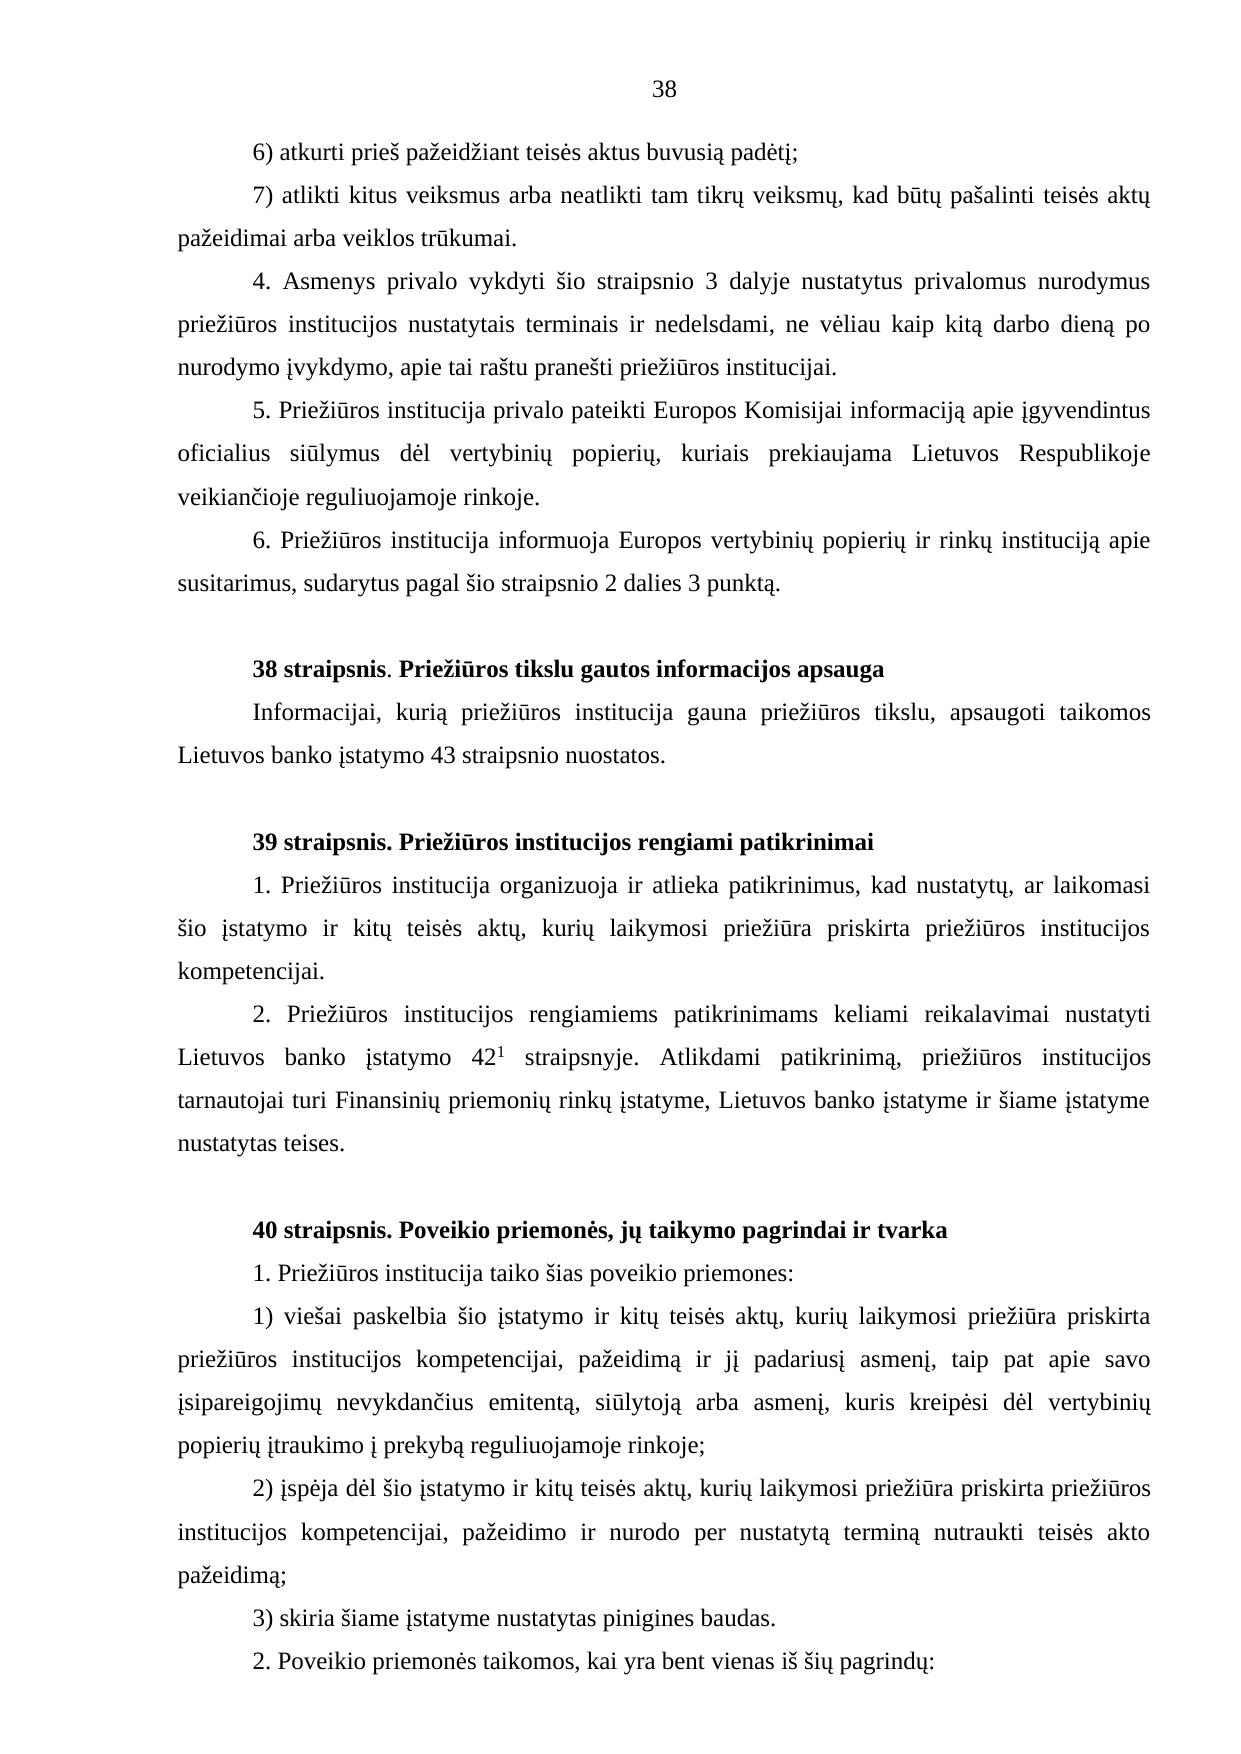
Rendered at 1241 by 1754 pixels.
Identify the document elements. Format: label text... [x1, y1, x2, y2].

text 7) atlikti kitus veiksmus arba neatlikti tam tikrų veiksmų, kad būtų pašalinti teisės aktų pažeidimai arba veiklos trūkumai. [177, 180, 1152, 252]
text 6. Priežiūros institucija informuoja Europos vertybinių popierių ir rinkų instituciją apie susitarimus, sudarytus pagal šio straipsnio 2 dalies 3 punktą. [177, 525, 1152, 597]
text 4. Asmenys privalo vykdyti šio straipsnio 3 dalyje nustatytus privalomus nurodymus priežiūros institucijos nustatytais terminais ir nedelsdami, ne vėliau kaip kitą darbo dieną po nurodymo įvykdymo, apie tai raštu pranešti priežiūros institucijai. [177, 266, 1152, 381]
text 6) atkurti prieš pažeidžiant teisės aktus buvusią padėtį; [177, 137, 1152, 165]
text Informacijai, kurią priežiūros institucija gauna priežiūros tikslu, apsaugoti taikomos Lietuvos banko įstatymo 43 straipsnio nuostatos. [177, 697, 1152, 769]
text 3) skiria šiame įstatyme nustatytas pinigines baudas. [177, 1603, 1152, 1632]
text 38 straipsnis. Priežiūros tikslu gautos informacijos apsauga [177, 654, 1152, 683]
text 5. Priežiūros institucija privalo pateikti Europos Komisijai informaciją apie įgyvendintus oficialius siūlymus dėl vertybinių popierių, kuriais prekiaujama Lietuvos Respublikoje veikiančioje reguliuojamoje rinkoje. [177, 395, 1152, 510]
text 1. Priežiūros institucija taiko šias poveikio priemones: [177, 1258, 1152, 1287]
text 39 straipsnis. Priežiūros institucijos rengiami patikrinimai [177, 827, 1152, 855]
text 2. Priežiūros institucijos rengiamiems patikrinimams keliami reikalavimai nustatyti Lietuvos banko įstatymo 421 straipsnyje. Atlikdami patikrinimą, priežiūros institucijos tarnautojai turi Finansinių priemonių rinkų įstatyme, Lietuvos banko įstatyme ir šiame įstatyme nustatytas teises. [177, 999, 1152, 1157]
text 2. Poveikio priemonės taikomos, kai yra bent vienas iš šių pagrindų: [177, 1646, 1152, 1675]
text 2) įspėja dėl šio įstatymo ir kitų teisės aktų, kurių laikymosi priežiūra priskirta priežiūros institucijos kompetencijai, pažeidimo ir nurodo per nustatytą terminą nutraukti teisės akto pažeidimą; [177, 1473, 1152, 1588]
text 1) viešai paskelbia šio įstatymo ir kitų teisės aktų, kurių laikymosi priežiūra priskirta priežiūros institucijos kompetencijai, pažeidimą ir jį padariusį asmenį, taip pat apie savo įsipareigojimų nevykdančius emitentą, siūlytoją arba asmenį, kuris kreipėsi dėl vertybinių popierių įtraukimo į prekybą reguliuojamoje rinkoje; [177, 1301, 1152, 1459]
text 1. Priežiūros institucija organizuoja ir atlieka patikrinimus, kad nustatytų, ar laikomasi šio įstatymo ir kitų teisės aktų, kurių laikymosi priežiūra priskirta priežiūros institucijos kompetencijai. [177, 870, 1152, 985]
text 40 straipsnis. Poveikio priemonės, jų taikymo pagrindai ir tvarka [177, 1215, 1152, 1243]
